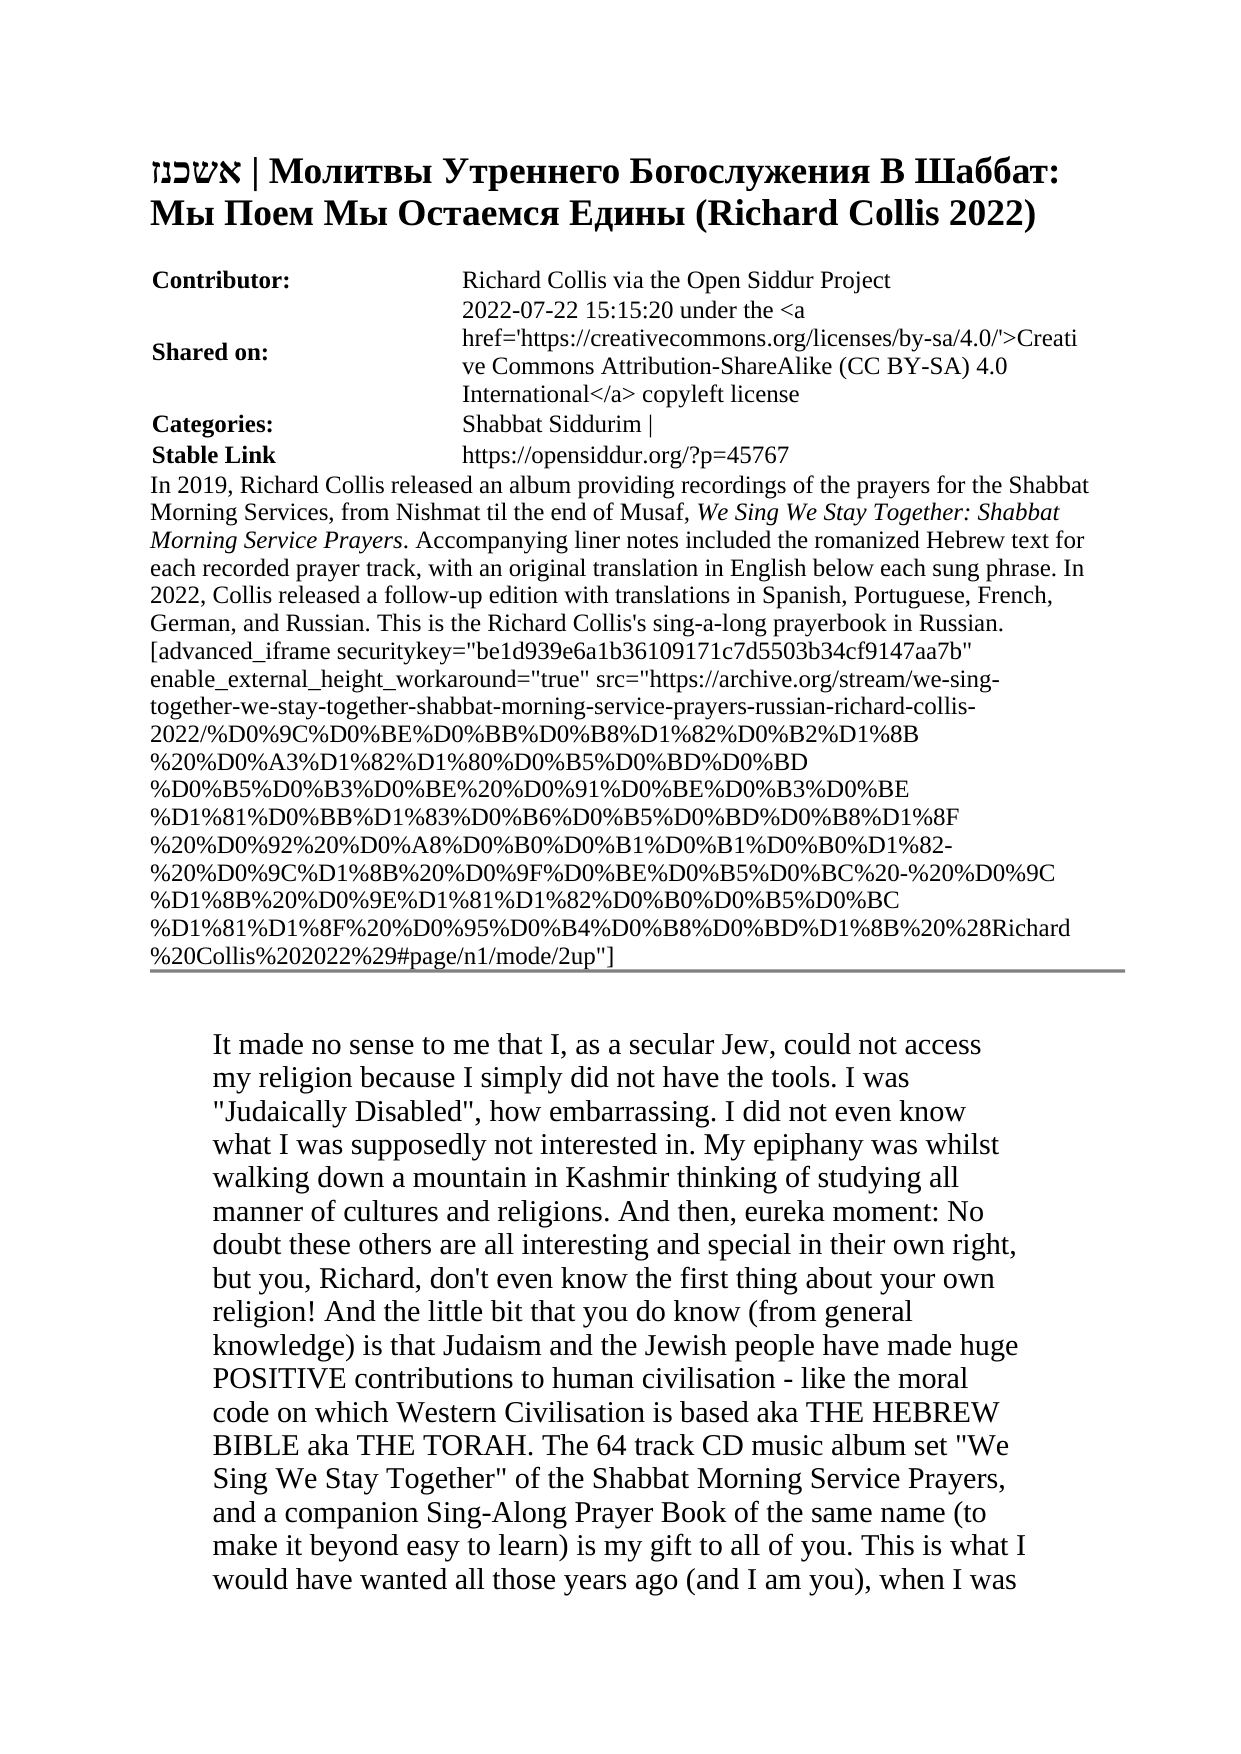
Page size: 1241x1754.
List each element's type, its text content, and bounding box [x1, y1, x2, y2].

text It made no sense to me that I, as a secular Jew, could not access my religion because I simply did not have the tools. I was "Judaically Disabled", how embarrassing. I did not even know what I was supposedly not interested in. My epiphany was whilst walking down a mountain in Kashmir thinking of studying all manner of cultures and religions. And then, eureka moment: No doubt these others are all interesting and special in their own right, but you, Richard, don't even know the first thing about your own religion! And the little bit that you do know (from general knowledge) is that Judaism and the Jewish people have made huge POSITIVE contributions to human civilisation - like the moral code on which Western Civilisation is based aka THE HEBREW BIBLE aka THE TORAH. The 64 track CD music album set "We Sing We Stay Together" of the Shabbat Morning Service Prayers, and a companion Sing-Along Prayer Book of the same name (to make it beyond easy to learn) is my gift to all of you. This is what I would have wanted all those years ago (and I am you), when I was [212, 1027, 1028, 1596]
table_cell Stable Link [150, 440, 460, 471]
subtitle אשכנז | Молитвы Утреннего Богослужения В Шаббат: Мы Поем Мы Остаемся Едины (Richard Collis 2022) [150, 150, 1090, 233]
table_cell 2022-07-22 15:15:20 under the <a href='https://creativecommons.org/licenses/by-sa/4.0/'>Creative Commons Attribution-ShareAlike (CC BY-SA) 4.0 International</a> copyleft license [460, 295, 1090, 409]
table_cell https://opensiddur.org/?p=45767 [460, 440, 1090, 471]
table_header Contributor: [150, 264, 460, 295]
table_cell Shabbat Siddurim | [460, 409, 1090, 440]
table_header Richard Collis via the Open Siddur Project [460, 264, 1090, 295]
text In 2019, Richard Collis released an album providing recordings of the prayers for the Shabbat Morning Services, from Nishmat til the end of Musaf, We Sing We Stay Together: Shabbat Morning Service Prayers. Accompanying liner notes included the romanized Hebrew text for each recorded prayer track, with an original translation in English below each sung phrase. In 2022, Collis released a follow-up edition with translations in Spanish, Portuguese, French, German, and Russian. This is the Richard Collis's sing-a-long prayerbook in Russian. [advanced_iframe securitykey="be1d939e6a1b36109171c7d5503b34cf9147aa7b" enable_external_height_workaround="true" src="https://archive.org/stream/we-sing-together-we-stay-together-shabbat-morning-service-prayers-russian-richard-collis-2022/%D0%9C%D0%BE%D0%BB%D0%B8%D1%82%D0%B2%D1%8B%20%D0%A3%D1%82%D1%80%D0%B5%D0%BD%D0%BD%D0%B5%D0%B3%D0%BE%20%D0%91%D0%BE%D0%B3%D0%BE%D1%81%D0%BB%D1%83%D0%B6%D0%B5%D0%BD%D0%B8%D1%8F%20%D0%92%20%D0%A8%D0%B0%D0%B1%D0%B1%D0%B0%D1%82-%20%D0%9C%D1%8B%20%D0%9F%D0%BE%D0%B5%D0%BC%20-%20%D0%9C%D1%8B%20%D0%9E%D1%81%D1%82%D0%B0%D0%B5%D0%BC%D1%81%D1%8F%20%D0%95%D0%B4%D0%B8%D0%BD%D1%8B%20%28Richard%20Collis%202022%29#page/n1/mode/2up"] [150, 471, 1090, 969]
table_cell Categories: [150, 409, 460, 440]
table_cell Shared on: [150, 295, 460, 409]
